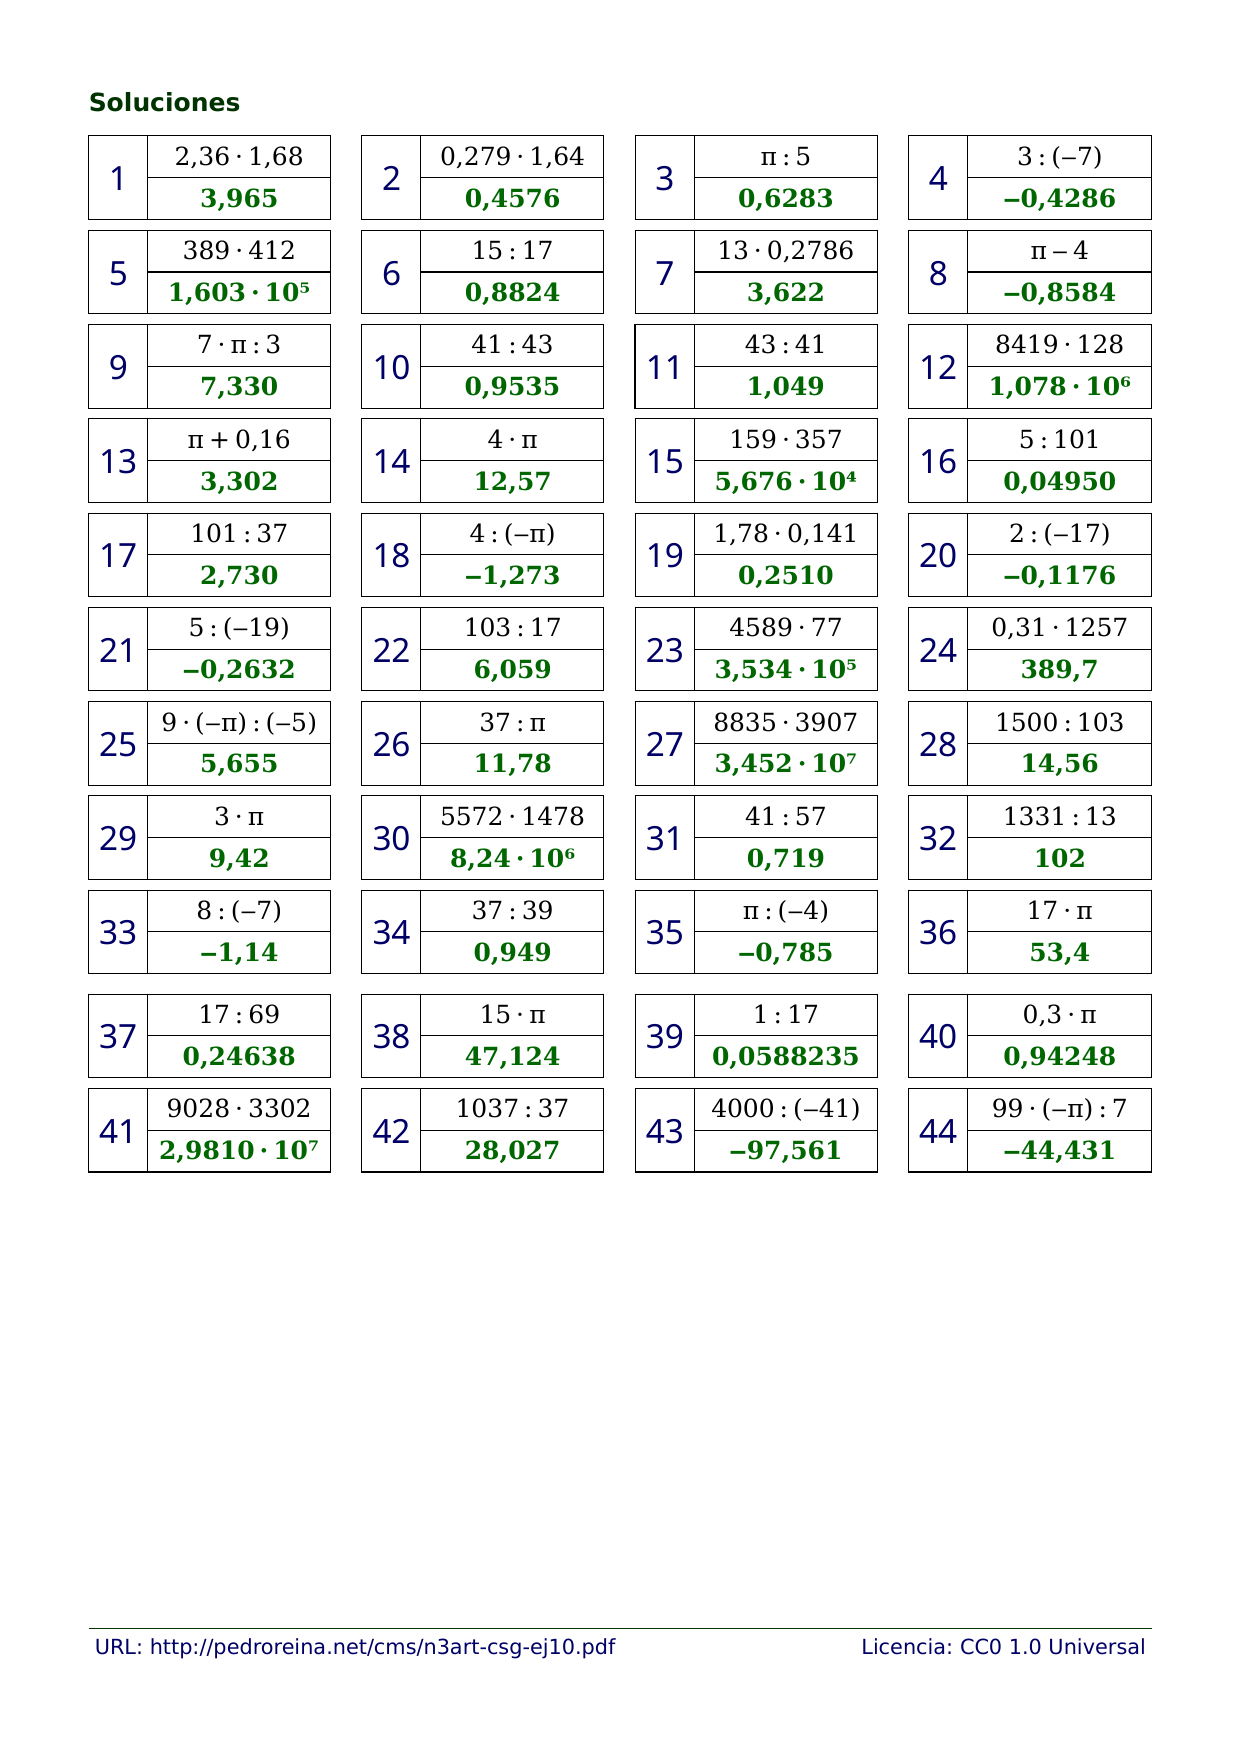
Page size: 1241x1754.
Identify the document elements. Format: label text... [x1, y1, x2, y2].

table_cell [331, 460, 361, 502]
table_cell 3,534 · 10⁵ [695, 650, 877, 690]
table_header 9028 · 3302 [148, 1089, 330, 1129]
table_cell 0,6283 [695, 178, 877, 219]
table_header 22 [362, 608, 420, 690]
table_header [604, 994, 635, 1035]
table_header 8835 · 3907 [695, 702, 877, 743]
table_header 13 · 0,2786 [695, 231, 877, 271]
table_cell [878, 743, 908, 784]
table_header 36 [909, 891, 967, 973]
table_header 24 [909, 608, 967, 690]
table_header [604, 795, 635, 837]
table_cell [604, 1035, 635, 1077]
table_header 35 [636, 891, 694, 973]
table_header 32 [909, 796, 967, 879]
table_cell [878, 1130, 908, 1171]
table_header 15 : 17 [421, 231, 603, 271]
table_header 33 [89, 891, 147, 973]
table_header 26 [362, 702, 420, 784]
table_cell [331, 743, 361, 784]
table_header 19 [636, 514, 694, 596]
table_cell 102 [968, 838, 1151, 879]
table_cell [331, 1130, 361, 1171]
table_header 99 · (‒π) : 7 [968, 1089, 1151, 1129]
table_header 44 [909, 1089, 967, 1171]
table_header 389 · 412 [148, 231, 330, 271]
table_header 29 [89, 796, 147, 879]
table_cell [331, 177, 361, 219]
table_header 12 [909, 325, 967, 407]
table_cell 1,603 · 10⁵ [148, 273, 330, 313]
table_cell 9,42 [148, 838, 330, 879]
table_cell ‒0,2632 [148, 650, 330, 690]
table_header 40 [909, 995, 967, 1077]
table_header 41 : 57 [695, 796, 877, 837]
table_header [604, 701, 635, 743]
table_cell 0,94248 [968, 1036, 1151, 1077]
table_header 1037 : 37 [421, 1089, 603, 1129]
table_header [331, 1088, 361, 1129]
table_cell 5,655 [148, 744, 330, 784]
table_header 28 [909, 702, 967, 784]
table_header π : (‒4) [695, 891, 877, 931]
table_cell [331, 1035, 361, 1077]
table_header [878, 994, 908, 1035]
table_cell [604, 1130, 635, 1171]
table_cell 53,4 [968, 932, 1151, 973]
table_cell [331, 837, 361, 879]
table_header π : 5 [695, 136, 877, 177]
table_cell ‒1,14 [148, 932, 330, 973]
table_header 5572 · 1478 [421, 796, 603, 837]
table_header 2 [362, 136, 420, 219]
table_header 30 [362, 796, 420, 879]
table_cell [604, 837, 635, 879]
table_header [604, 135, 635, 177]
table_cell [604, 271, 635, 313]
text Soluciones [88, 88, 1152, 118]
table_header 17 · π [968, 891, 1151, 931]
table_header 0,31 · 1257 [968, 608, 1151, 648]
table_header [604, 230, 635, 271]
table_cell 2,9810 · 10⁷ [148, 1131, 330, 1171]
table_cell ‒0,8584 [968, 273, 1151, 313]
table_cell [331, 554, 361, 596]
table_cell ‒1,273 [421, 555, 603, 596]
table_header [331, 230, 361, 271]
table_header 3 : (‒7) [968, 136, 1151, 177]
table_header 5 : (‒19) [148, 608, 330, 648]
table_header 6 [362, 231, 420, 313]
table_header π + 0,16 [148, 419, 330, 460]
table_cell 0,2510 [695, 555, 877, 596]
table_cell 14,56 [968, 744, 1151, 784]
table_cell 3,302 [148, 461, 330, 502]
table_header 21 [89, 608, 147, 690]
table_cell [878, 271, 908, 313]
table_cell 5,676 · 10⁴ [695, 461, 877, 502]
table_header 2 : (‒17) [968, 514, 1151, 554]
table_cell [331, 931, 361, 973]
table_cell 0,8824 [421, 273, 603, 313]
table_cell [331, 271, 361, 313]
table_header [331, 701, 361, 743]
table_header [878, 795, 908, 837]
table_header 42 [362, 1089, 420, 1171]
table_header 43 : 41 [695, 325, 877, 366]
table_cell [878, 837, 908, 879]
table_cell 2,730 [148, 555, 330, 596]
table_header [878, 701, 908, 743]
table_header 17 : 69 [148, 995, 330, 1035]
table_header 27 [636, 702, 694, 784]
table_cell ‒0,1176 [968, 555, 1151, 596]
table_cell ‒44,431 [968, 1131, 1151, 1171]
table_cell [604, 649, 635, 690]
table_header [331, 418, 361, 460]
table_header 11 [636, 325, 694, 407]
table_header 17 [89, 514, 147, 596]
table_cell 6,059 [421, 650, 603, 690]
table_header [878, 230, 908, 271]
table_header 31 [636, 796, 694, 879]
table_cell 8,24 · 10⁶ [421, 838, 603, 879]
table_header 25 [89, 702, 147, 784]
table_header 14 [362, 419, 420, 502]
table_header [331, 890, 361, 931]
table_header 10 [362, 325, 420, 407]
table_cell 3,452 · 10⁷ [695, 744, 877, 784]
table_header 103 : 17 [421, 608, 603, 648]
table_header 16 [909, 419, 967, 502]
table_cell [878, 177, 908, 219]
table_header [604, 607, 635, 648]
table_header 8 : (‒7) [148, 891, 330, 931]
table_header 38 [362, 995, 420, 1077]
table_header 9 · (‒π) : (‒5) [148, 702, 330, 743]
table_cell 3,622 [695, 273, 877, 313]
table_cell 0,4576 [421, 178, 603, 219]
table_header 2,36 · 1,68 [148, 136, 330, 177]
table_cell 0,719 [695, 838, 877, 879]
table_header [878, 890, 908, 931]
table_cell [604, 366, 634, 407]
table_header [331, 607, 361, 648]
table_header 5 : 101 [968, 419, 1151, 460]
table_header 4 : (‒π) [421, 514, 603, 554]
table_header 4 · π [421, 419, 603, 460]
table_header [331, 324, 361, 366]
table_header 0,279 · 1,64 [421, 136, 603, 177]
table_cell 1,078 · 10⁶ [968, 367, 1151, 407]
table_header 37 : π [421, 702, 603, 743]
table_header [878, 607, 908, 648]
table_header 41 [89, 1089, 147, 1171]
table_header 37 : 39 [421, 891, 603, 931]
table_cell [878, 554, 908, 596]
table_header 1,78 · 0,141 [695, 514, 877, 554]
table_header 43 [636, 1089, 694, 1171]
table_cell [878, 366, 908, 407]
table_cell [331, 649, 361, 690]
table_header 1331 : 13 [968, 796, 1151, 837]
table_header [878, 418, 908, 460]
table_header 159 · 357 [695, 419, 877, 460]
table_header [878, 135, 908, 177]
table_cell [604, 743, 635, 784]
table_cell 0,24638 [148, 1036, 330, 1077]
table_header 15 [636, 419, 694, 502]
table_cell [604, 931, 635, 973]
table_header 3 · π [148, 796, 330, 837]
table_cell ‒0,4286 [968, 178, 1151, 219]
table_cell 0,9535 [421, 367, 603, 407]
table_header 39 [636, 995, 694, 1077]
table_header [604, 1088, 635, 1129]
table_cell [878, 1035, 908, 1077]
table_header [331, 513, 361, 554]
table_header 4589 · 77 [695, 608, 877, 648]
table_header [878, 324, 908, 366]
table_header [878, 1088, 908, 1129]
table_cell [878, 931, 908, 973]
table_header [604, 324, 634, 366]
table_header 8 [909, 231, 967, 313]
table_cell 1,049 [695, 367, 877, 407]
table_header 0,3 · π [968, 995, 1151, 1035]
table_cell 389,7 [968, 650, 1151, 690]
table_cell [878, 649, 908, 690]
table_header 1500 : 103 [968, 702, 1151, 743]
table_cell 3,965 [148, 178, 330, 219]
table_header [331, 994, 361, 1035]
table_header 1 [89, 136, 147, 219]
table_header 34 [362, 891, 420, 973]
table_cell 0,04950 [968, 461, 1151, 502]
table_header 23 [636, 608, 694, 690]
table_cell 28,027 [421, 1131, 603, 1171]
table_cell 47,124 [421, 1036, 603, 1077]
table_cell 12,57 [421, 461, 603, 502]
table_cell [604, 177, 635, 219]
table_header 9 [89, 325, 147, 407]
table_cell [604, 554, 635, 596]
table_cell ‒97,561 [695, 1131, 877, 1171]
table_header [331, 135, 361, 177]
table_cell [331, 366, 361, 407]
table_header 7 [636, 231, 694, 313]
table_header π ‒ 4 [968, 231, 1151, 271]
table_header 8419 · 128 [968, 325, 1151, 366]
table_header 41 : 43 [421, 325, 603, 366]
table_header 3 [636, 136, 694, 219]
table_cell 7,330 [148, 367, 330, 407]
table_header 13 [89, 419, 147, 502]
table_cell 0,0588235 [695, 1036, 877, 1077]
table_cell ‒0,785 [695, 932, 877, 973]
table_header 4000 : (‒41) [695, 1089, 877, 1129]
table_cell 0,949 [421, 932, 603, 973]
table_header 18 [362, 514, 420, 596]
table_cell [878, 460, 908, 502]
table_header [604, 890, 635, 931]
table_header 7 · π : 3 [148, 325, 330, 366]
table_cell 11,78 [421, 744, 603, 784]
table_header 4 [909, 136, 967, 219]
table_header [878, 513, 908, 554]
table_header [604, 418, 635, 460]
table_header 37 [89, 995, 147, 1077]
table_header 101 : 37 [148, 514, 330, 554]
table_header 5 [89, 231, 147, 313]
table_header 15 · π [421, 995, 603, 1035]
table_header 20 [909, 514, 967, 596]
table_header [331, 795, 361, 837]
table_header [604, 513, 635, 554]
table_header 1 : 17 [695, 995, 877, 1035]
table_cell [604, 460, 635, 502]
